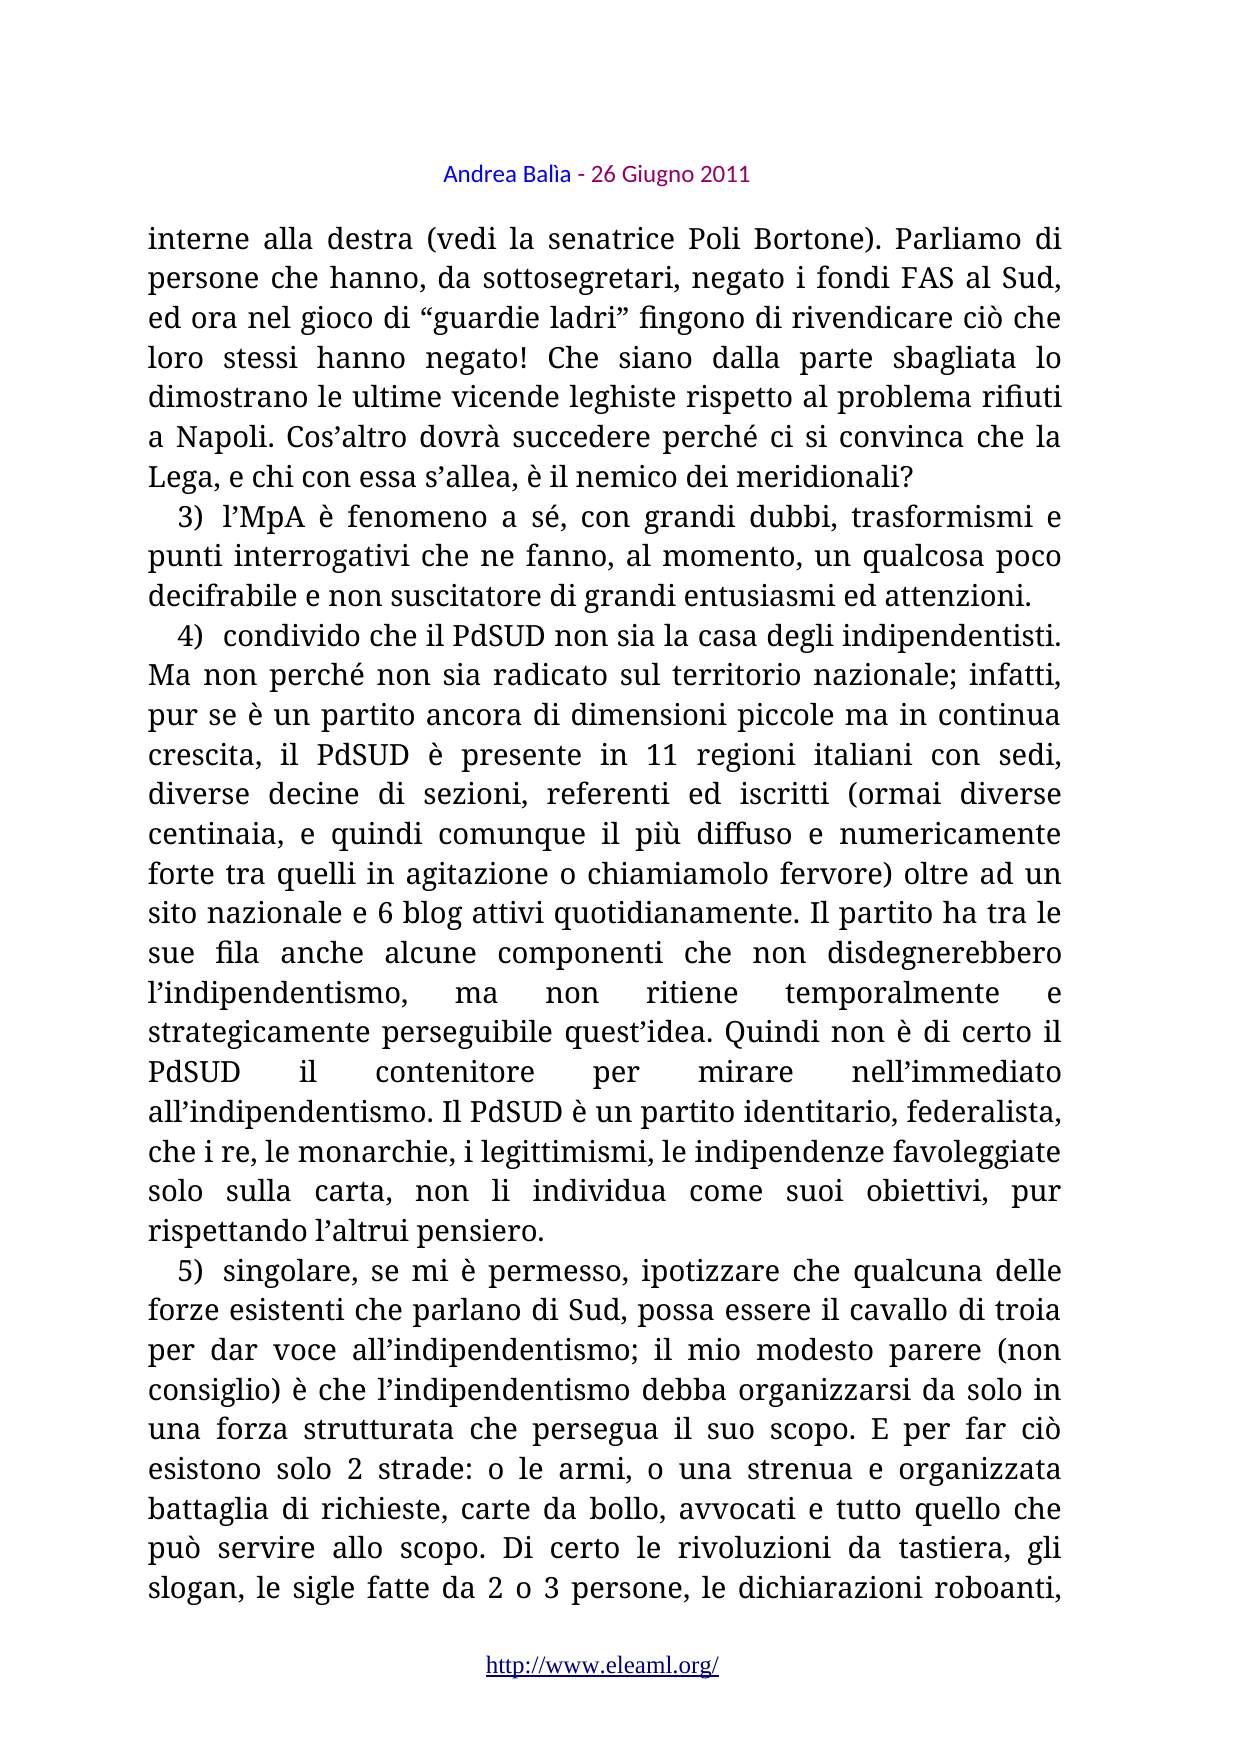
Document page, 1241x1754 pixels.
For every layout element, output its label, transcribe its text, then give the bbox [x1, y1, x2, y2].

list condivido che il PdSUD non sia la casa degli indipendentisti. Ma non perché non sia radicato sul territorio nazionale; infatti, pur se è un partito ancora di dimensioni piccole ma in continua crescita, il PdSUD è presente in 11 regioni italiani con sedi, diverse decine di sezioni, referenti ed iscritti (ormai diverse centinaia, e quindi comunque il più diffuso e numericamente forte tra quelli in agitazione o chiamiamolo fervore) oltre ad un sito nazionale e 6 blog attivi quotidianamente. Il partito ha tra le sue fila anche alcune componenti che non disdegnerebbero l’indipendentismo, ma non ritiene temporalmente e strategicamente perseguibile quest’idea. Quindi non è di certo il PdSUD il contenitore per mirare nell’immediato all’indipendentismo. Il PdSUD è un partito identitario, federalista, che i re, le monarchie, i legittimismi, le indipendenze favoleggiate solo sulla carta, non li individua come suoi obiettivi, pur rispettando l’altrui pensiero. [148, 615, 1063, 1250]
list l’MpA è fenomeno a sé, con grandi dubbi, trasformismi e punti interrogativi che ne fanno, al momento, un qualcosa poco decifrabile e non suscitatore di grandi entusiasmi ed attenzioni. [148, 496, 1063, 615]
list singolare, se mi è permesso, ipotizzare che qualcuna delle forze esistenti che parlano di Sud, possa essere il cavallo di troia per dar voce all’indipendentismo; il mio modesto parere (non consiglio) è che l’indipendentismo debba organizzarsi da solo in una forza strutturata che persegua il suo scopo. E per far ciò esistono solo 2 strade: o le armi, o una strenua e organizzata battaglia di richieste, carte da bollo, avvocati e tutto quello che può servire allo scopo. Di certo le rivoluzioni da tastiera, gli slogan, le sigle fatte da 2 o 3 persone, le dichiarazioni roboanti, [148, 1250, 1063, 1607]
list interne alla destra (vedi la senatrice Poli Bortone). Parliamo di persone che hanno, da sottosegretari, negato i fondi FAS al Sud, ed ora nel gioco di “guardie ladri” fingono di rivendicare ciò che loro stessi hanno negato! Che siano dalla parte sbagliata lo dimostrano le ultime vicende leghiste rispetto al problema rifiuti a Napoli. Cos’altro dovrà succedere perché ci si convinca che la Lega, e chi con essa s’allea, è il nemico dei meridionali? [148, 218, 1063, 496]
